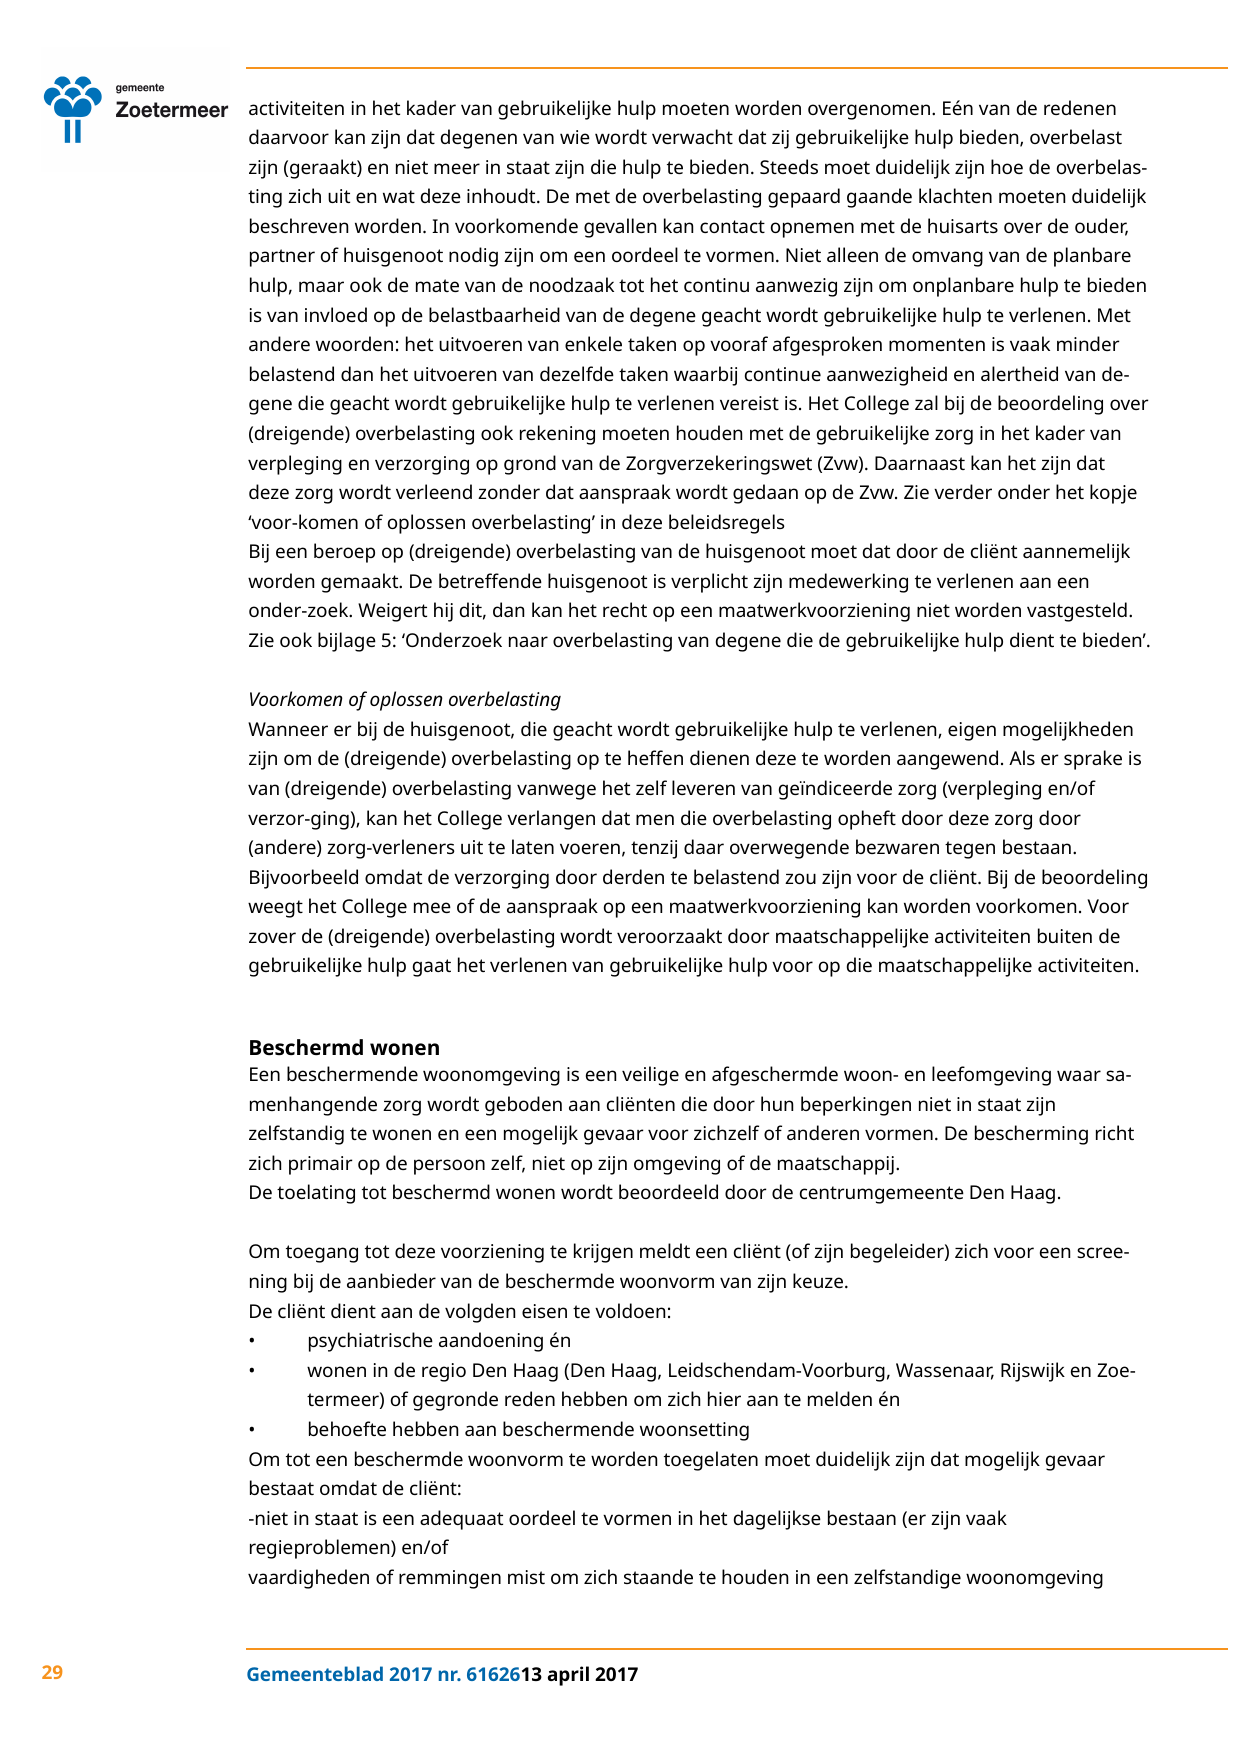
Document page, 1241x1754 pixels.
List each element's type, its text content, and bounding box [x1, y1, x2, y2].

text Om toegang tot deze voorziening te krijgen meldt een cliënt (of zijn begeleider) zich voor een scree-ning bij de aanbieder van de beschermde woonvorm van zijn keuze. [248, 1239, 1152, 1294]
text Beschermd wonen [248, 1033, 1152, 1061]
list behoefte hebben aan beschermende woonsetting [248, 1416, 1152, 1442]
text Wanneer er bij de huisgenoot, die geacht wordt gebruikelijke hulp te verlenen, eigen mogelijkheden zijn om de (dreigende) overbelasting op te heffen dienen deze te worden aangewend. Als er sprake is van (dreigende) overbelasting vanwege het zelf leveren van geïndiceerde zorg (verpleging en/of verzor-ging), kan het College verlangen dat men die overbelasting opheft door deze zorg door (andere) zorg-verleners uit te laten voeren, tenzij daar overwegende bezwaren tegen bestaan. Bijvoorbeeld omdat de verzorging door derden te belastend zou zijn voor de cliënt. Bij de beoordeling weegt het College mee of de aanspraak op een maatwerkvoorziening kan worden voorkomen. Voor zover de (dreigende) overbelasting wordt veroorzaakt door maatschappelijke activiteiten buiten de gebruikelijke hulp gaat het verlenen van gebruikelijke hulp voor op die maatschappelijke activiteiten. [248, 716, 1152, 978]
text Om tot een beschermde woonvorm te worden toegelaten moet duidelijk zijn dat mogelijk gevaar bestaat omdat de cliënt: [248, 1446, 1152, 1501]
text Een beschermende woonomgeving is een veilige en afgeschermde woon- en leefomgeving waar sa-menhangende zorg wordt geboden aan cliënten die door hun beperkingen niet in staat zijn zelfstandig te wonen en een mogelijk gevaar voor zichzelf of anderen vormen. De bescherming richt zich primair op de persoon zelf, niet op zijn omgeving of de maatschappij. [248, 1061, 1152, 1176]
text Voorkomen of oplossen overbelasting [248, 686, 1152, 712]
list psychiatrische aandoening én [248, 1327, 1152, 1353]
text De toelating tot beschermd wonen wordt beoordeeld door de centrumgemeente Den Haag. [248, 1179, 1152, 1205]
picture [41, 47, 231, 172]
list wonen in de regio Den Haag (Den Haag, Leidschendam-Voorburg, Wassenaar, Rijswijk en Zoe-termeer) of gegronde reden hebben om zich hier aan te melden én [248, 1357, 1152, 1412]
text Bij een beroep op (dreigende) overbelasting van de huisgenoot moet dat door de cliënt aannemelijk worden gemaakt. De betreffende huisgenoot is verplicht zijn medewerking te verlenen aan een onder-zoek. Weigert hij dit, dan kan het recht op een maatwerkvoorziening niet worden vastgesteld. [248, 538, 1152, 623]
text activiteiten in het kader van gebruikelijke hulp moeten worden overgenomen. Eén van de redenen daarvoor kan zijn dat degenen van wie wordt verwacht dat zij gebruikelijke hulp bieden, overbelast zijn (geraakt) en niet meer in staat zijn die hulp te bieden. Steeds moet duidelijk zijn hoe de overbelas-ting zich uit en wat deze inhoudt. De met de overbelasting gepaard gaande klachten moeten duidelijk beschreven worden. In voorkomende gevallen kan contact opnemen met de huisarts over de ouder, partner of huisgenoot nodig zijn om een oordeel te vormen. Niet alleen de omvang van de planbare hulp, maar ook de mate van de noodzaak tot het continu aanwezig zijn om onplanbare hulp te bieden is van invloed op de belastbaarheid van de degene geacht wordt gebruikelijke hulp te verlenen. Met andere woorden: het uitvoeren van enkele taken op vooraf afgesproken momenten is vaak minder belastend dan het uitvoeren van dezelfde taken waarbij continue aanwezigheid en alertheid van de-gene die geacht wordt gebruikelijke hulp te verlenen vereist is. Het College zal bij de beoordeling over (dreigende) overbelasting ook rekening moeten houden met de gebruikelijke zorg in het kader van verpleging en verzorging op grond van de Zorgverzekeringswet (Zvw). Daarnaast kan het zijn dat deze zorg wordt verleend zonder dat aanspraak wordt gedaan op de Zvw. Zie verder onder het kopje ‘voor-komen of oplossen overbelasting’ in deze beleidsregels [248, 95, 1152, 535]
text Zie ook bijlage 5: ‘Onderzoek naar overbelasting van degene die de gebruikelijke hulp dient te bieden’. [248, 627, 1152, 653]
text -niet in staat is een adequaat oordeel te vormen in het dagelijkse bestaan (er zijn vaak regieproblemen) en/of [248, 1505, 1152, 1560]
text De cliënt dient aan de volgden eisen te voldoen: [248, 1298, 1152, 1323]
text vaardigheden of remmingen mist om zich staande te houden in een zelfstandige woonomgeving [248, 1564, 1152, 1590]
